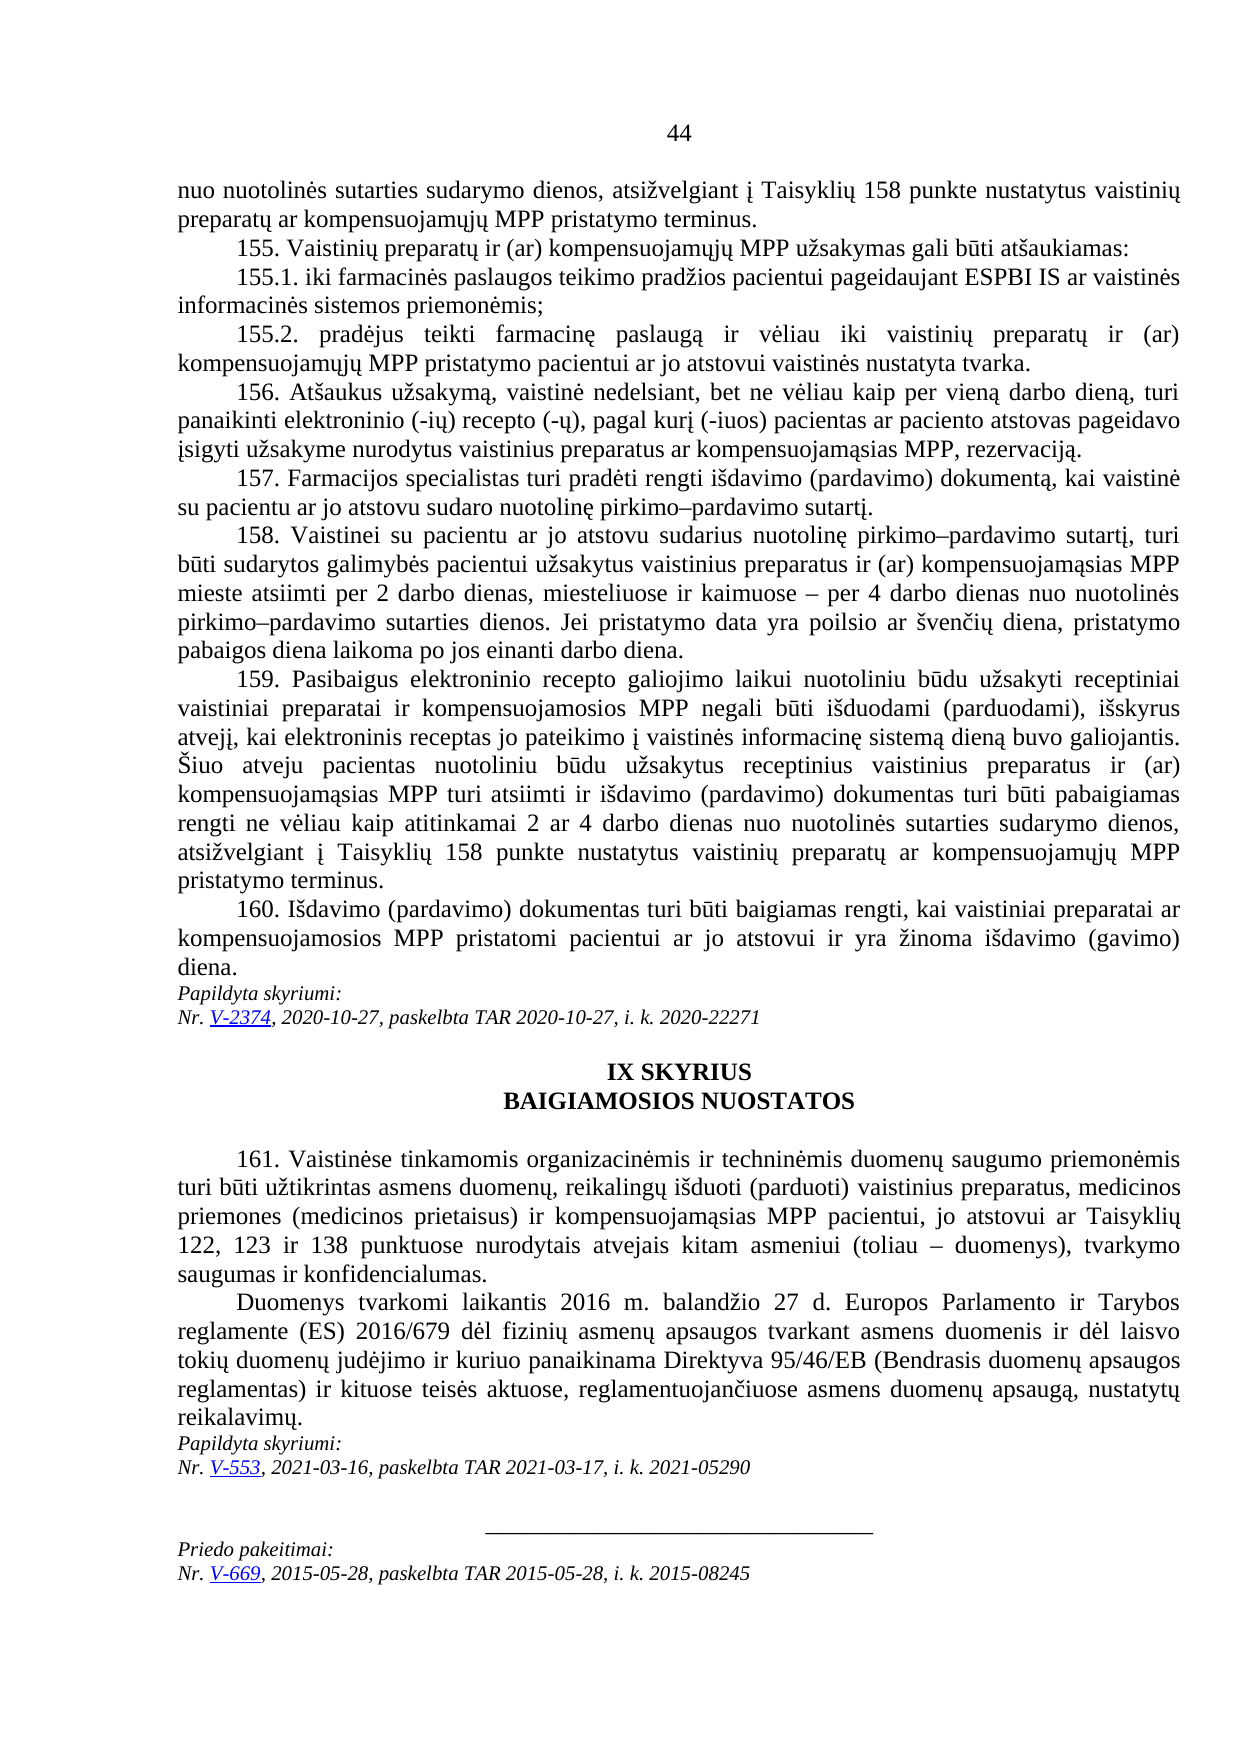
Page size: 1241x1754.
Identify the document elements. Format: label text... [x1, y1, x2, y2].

text Papildyta skyriumi: [177, 1431, 1181, 1455]
text BAIGIAMOSIOS NUOSTATOS [177, 1086, 1181, 1115]
text Priedo pakeitimai: [177, 1537, 1181, 1561]
text IX SKYRIUS [177, 1057, 1181, 1086]
text 158. Vaistinei su pacientu ar jo atstovu sudarius nuotolinę pirkimo–pardavimo sutartį, turi būti sudarytos galimybės pacientui užsakytus vaistinius preparatus ir (ar) kompensuojamąsias MPP mieste atsiimti per 2 darbo dienas, miesteliuose ir kaimuose – per 4 darbo dienas nuo nuotolinės pirkimo–pardavimo sutarties dienos. Jei pristatymo data yra poilsio ar švenčių diena, pristatymo pabaigos diena laikoma po jos einanti darbo diena. [177, 521, 1181, 664]
text 155. Vaistinių preparatų ir (ar) kompensuojamųjų MPP užsakymas gali būti atšaukiamas: [177, 233, 1181, 262]
text Nr. V-553, 2021-03-16, paskelbta TAR 2021-03-17, i. k. 2021-05290 [177, 1455, 1181, 1479]
text Duomenys tvarkomi laikantis 2016 m. balandžio 27 d. Europos Parlamento ir Tarybos reglamente (ES) 2016/679 dėl fizinių asmenų apsaugos tvarkant asmens duomenis ir dėl laisvo tokių duomenų judėjimo ir kuriuo panaikinama Direktyva 95/46/EB (Bendrasis duomenų apsaugos reglamentas) ir kituose teisės aktuose, reglamentuojančiuose asmens duomenų apsaugą, nustatytų reikalavimų. [177, 1287, 1181, 1431]
text Papildyta skyriumi: [177, 981, 1181, 1005]
text Nr. V-669, 2015-05-28, paskelbta TAR 2015-05-28, i. k. 2015-08245 [177, 1561, 1181, 1585]
text Nr. V-2374, 2020-10-27, paskelbta TAR 2020-10-27, i. k. 2020-22271 [177, 1005, 1181, 1029]
text 160. Išdavimo (pardavimo) dokumentas turi būti baigiamas rengti, kai vaistiniai preparatai ar kompensuojamosios MPP pristatomi pacientui ar jo atstovui ir yra žinoma išdavimo (gavimo) diena. [177, 894, 1181, 981]
text 156. Atšaukus užsakymą, vaistinė nedelsiant, bet ne vėliau kaip per vieną darbo dieną, turi panaikinti elektroninio (-ių) recepto (-ų), pagal kurį (-iuos) pacientas ar paciento atstovas pageidavo įsigyti užsakyme nurodytus vaistinius preparatus ar kompensuojamąsias MPP, rezervaciją. [177, 377, 1181, 463]
text 161. Vaistinėse tinkamomis organizacinėmis ir techninėmis duomenų saugumo priemonėmis turi būti užtikrintas asmens duomenų, reikalingų išduoti (parduoti) vaistinius preparatus, medicinos priemones (medicinos prietaisus) ir kompensuojamąsias MPP pacientui, jo atstovui ar Taisyklių 122, 123 ir 138 punktuose nurodytais atvejais kitam asmeniui (toliau – duomenys), tvarkymo saugumas ir konfidencialumas. [177, 1144, 1181, 1287]
text nuo nuotolinės sutarties sudarymo dienos, atsižvelgiant į Taisyklių 158 punkte nustatytus vaistinių preparatų ar kompensuojamųjų MPP pristatymo terminus. [177, 176, 1181, 233]
text 155.1. iki farmacinės paslaugos teikimo pradžios pacientui pageidaujant ESPBI IS ar vaistinės informacinės sistemos priemonėmis; [177, 262, 1181, 319]
text _______________________________ [177, 1508, 1181, 1537]
text 159. Pasibaigus elektroninio recepto galiojimo laikui nuotoliniu būdu užsakyti receptiniai vaistiniai preparatai ir kompensuojamosios MPP negali būti išduodami (parduodami), išskyrus atvejį, kai elektroninis receptas jo pateikimo į vaistinės informacinę sistemą dieną buvo galiojantis. Šiuo atveju pacientas nuotoliniu būdu užsakytus receptinius vaistinius preparatus ir (ar) kompensuojamąsias MPP turi atsiimti ir išdavimo (pardavimo) dokumentas turi būti pabaigiamas rengti ne vėliau kaip atitinkamai 2 ar 4 darbo dienas nuo nuotolinės sutarties sudarymo dienos, atsižvelgiant į Taisyklių 158 punkte nustatytus vaistinių preparatų ar kompensuojamųjų MPP pristatymo terminus. [177, 664, 1181, 894]
text 155.2. pradėjus teikti farmacinę paslaugą ir vėliau iki vaistinių preparatų ir (ar) kompensuojamųjų MPP pristatymo pacientui ar jo atstovui vaistinės nustatyta tvarka. [177, 319, 1181, 377]
text 157. Farmacijos specialistas turi pradėti rengti išdavimo (pardavimo) dokumentą, kai vaistinė su pacientu ar jo atstovu sudaro nuotolinę pirkimo–pardavimo sutartį. [177, 463, 1181, 521]
